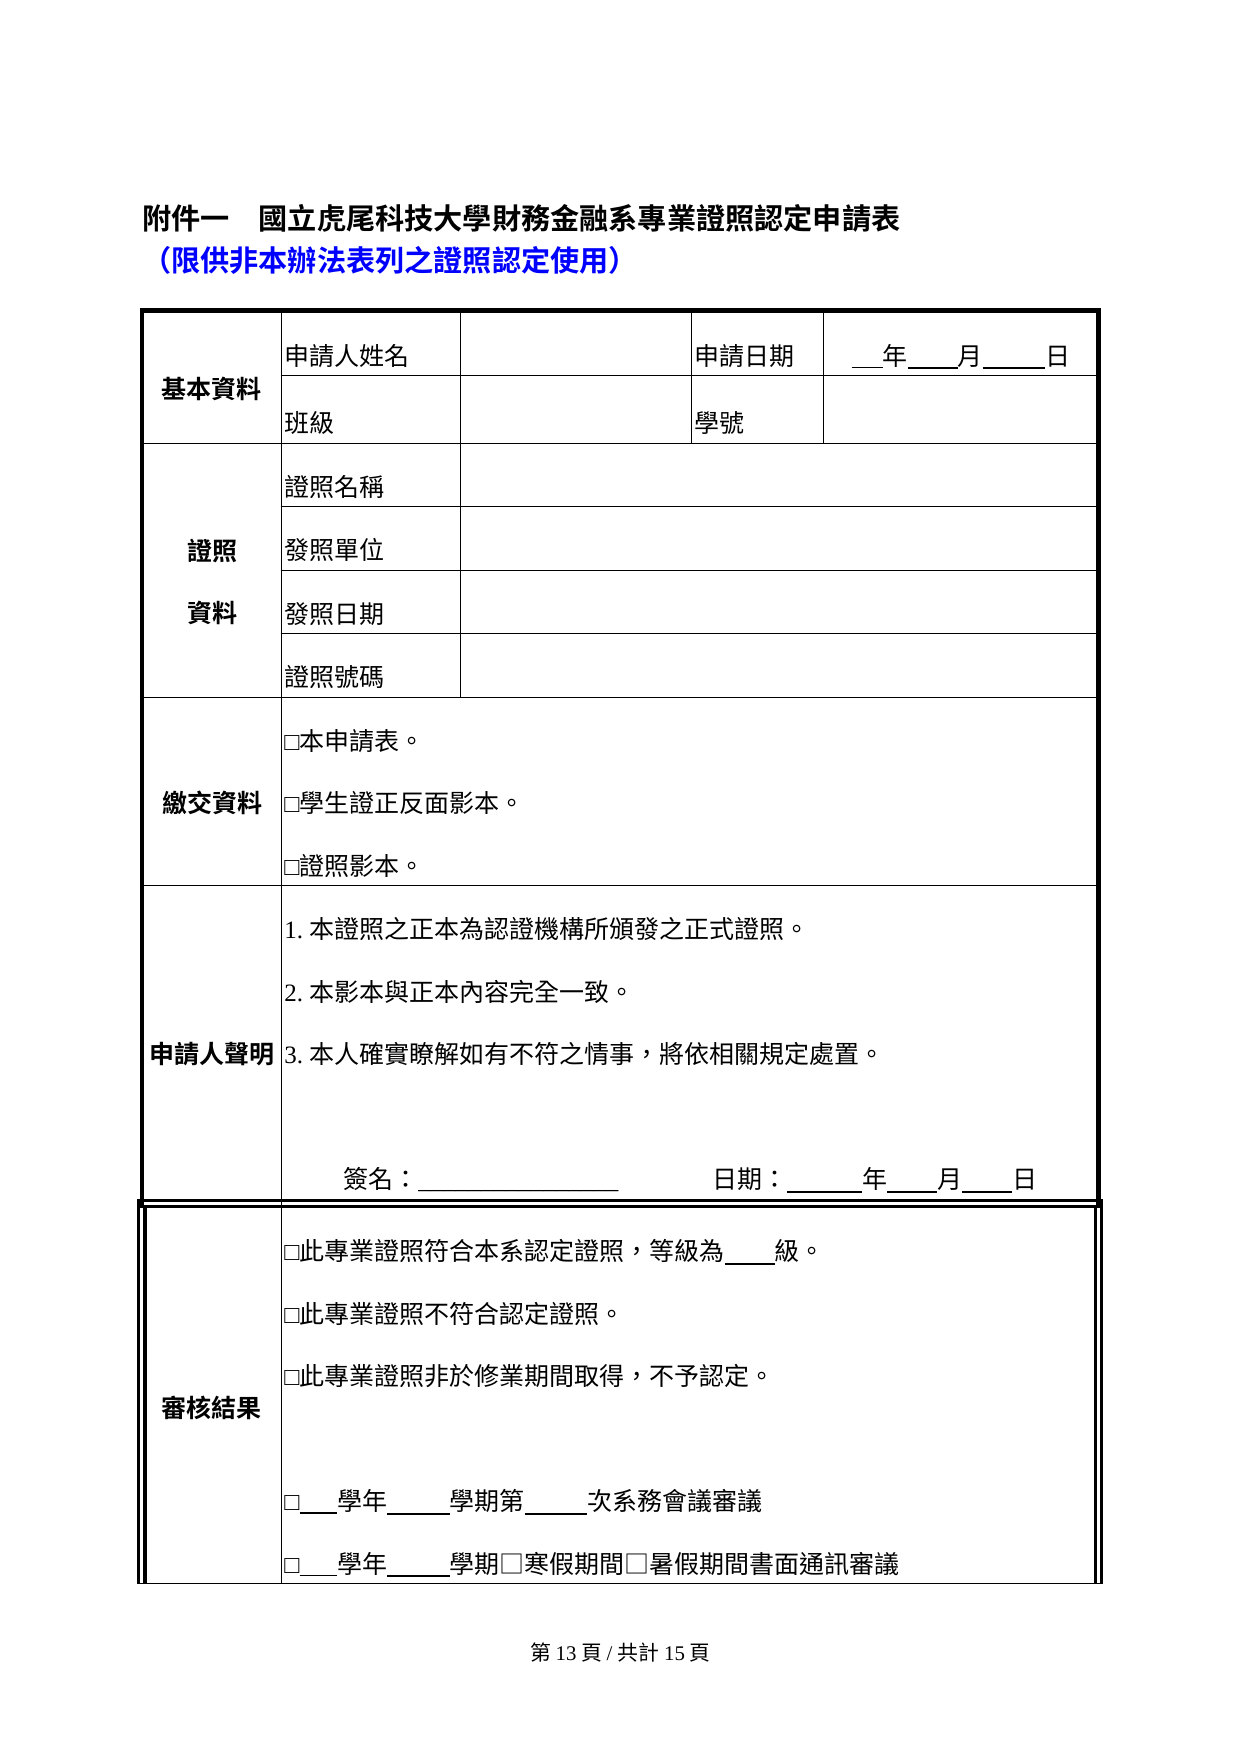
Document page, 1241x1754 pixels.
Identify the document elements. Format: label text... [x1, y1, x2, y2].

table_cell 班級 [282, 376, 460, 443]
table_cell 申請人聲明 [144, 886, 281, 1199]
text （限供非本辦法表列之證照認定使用） [142, 237, 1098, 279]
table_cell [461, 507, 1096, 570]
table_cell □本申請表。 □學生證正反面影本。 □證照影本。 [282, 698, 1096, 885]
table_header 基本資料 [144, 313, 281, 443]
table_cell 發照單位 [282, 507, 460, 570]
table_cell 審核結果 [147, 1208, 281, 1583]
table_cell [461, 444, 1096, 506]
table_header 年 月 日 [824, 313, 1096, 375]
table_cell 發照日期 [282, 571, 460, 633]
table_cell 證照名稱 [282, 444, 460, 506]
table_cell [461, 571, 1096, 633]
text 附件一 國立虎尾科技大學財務金融系專業證照認定申請表 [142, 175, 1098, 237]
table_cell 1. 本證照之正本為認證機構所頒發之正式證照。 2. 本影本與正本內容完全一致。 3. 本人確實瞭解如有不符之情事，將依相關規定處置。 簽名：________________ 日期： 年 月 日 [282, 886, 1096, 1199]
table_cell □此專業證照符合本系認定證照，等級為 級。 □此專業證照不符合認定證照。 □此專業證照非於修業期間取得，不予認定。 □ 學年 學期第 次系務會議審議 □ 學年 學期□寒假期間□暑假期間書面通訊審議 [282, 1208, 1094, 1583]
table_cell 學號 [692, 376, 823, 443]
table_cell [461, 376, 691, 443]
table_cell 證照號碼 [282, 634, 460, 697]
table_header 申請日期 [692, 313, 823, 375]
table_cell 證照 資料 [144, 444, 281, 697]
table_header [461, 313, 691, 375]
table_cell 繳交資料 [144, 698, 281, 885]
table_header 申請人姓名 [282, 313, 460, 375]
table_cell [461, 634, 1096, 697]
table_cell [824, 376, 1096, 443]
